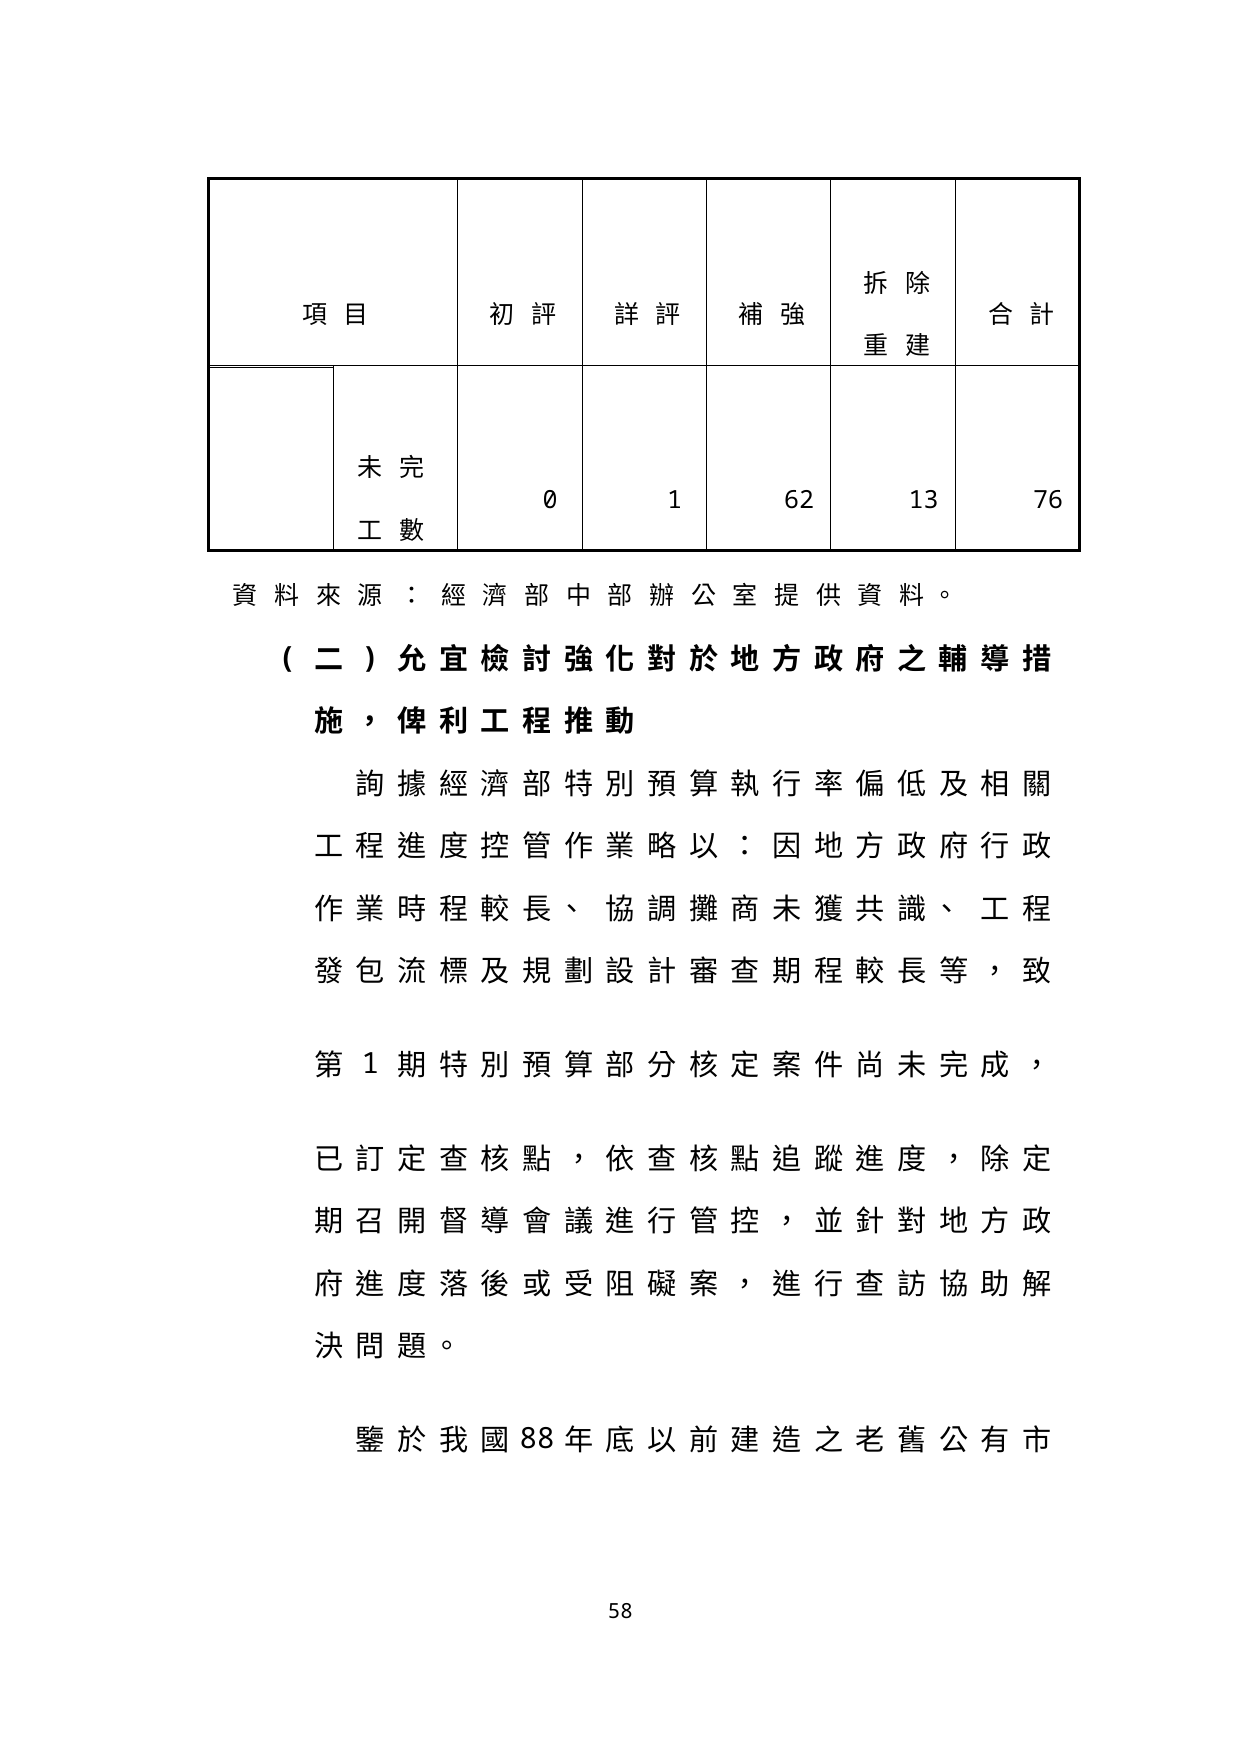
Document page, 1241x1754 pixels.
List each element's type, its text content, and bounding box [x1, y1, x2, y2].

table_header 初評 [458, 180, 582, 365]
table_cell 76 [956, 366, 1078, 549]
table_header 項目 [210, 180, 457, 365]
table_cell 62 [707, 366, 830, 549]
table_cell 未完工數 [334, 366, 457, 549]
text 鑒於我國88年底以前建造之老舊公有市 [271, 1365, 1058, 1490]
table_cell 1 [583, 366, 706, 549]
table_cell 0 [458, 366, 582, 549]
table_header 拆除重建 [831, 180, 955, 365]
table_cell [210, 368, 333, 549]
table_cell 13 [831, 366, 955, 549]
text (二)允宜檢討強化對於地方政府之輔導措施，俾利工程推動 [242, 615, 1058, 740]
text 資料來源：經濟部中部辦公室提供資料。 [196, 552, 1058, 615]
table_header 詳評 [583, 180, 706, 365]
table_header 補強 [707, 180, 830, 365]
table_header 合計 [956, 180, 1078, 365]
text 詢據經濟部特別預算執行率偏低及相關工程進度控管作業略以：因地方政府行政作業時程較長、協調攤商未獲共識、工程發包流標及規劃設計審查期程較長等，致第1期特別預算部分核定案件尚未完成，已訂定查核點，依查核點追蹤進度，除定期召開督導會議進行管控，並針對地方政府進度落後或受阻礙案，進行查訪協助解決問題。 [271, 740, 1058, 1365]
